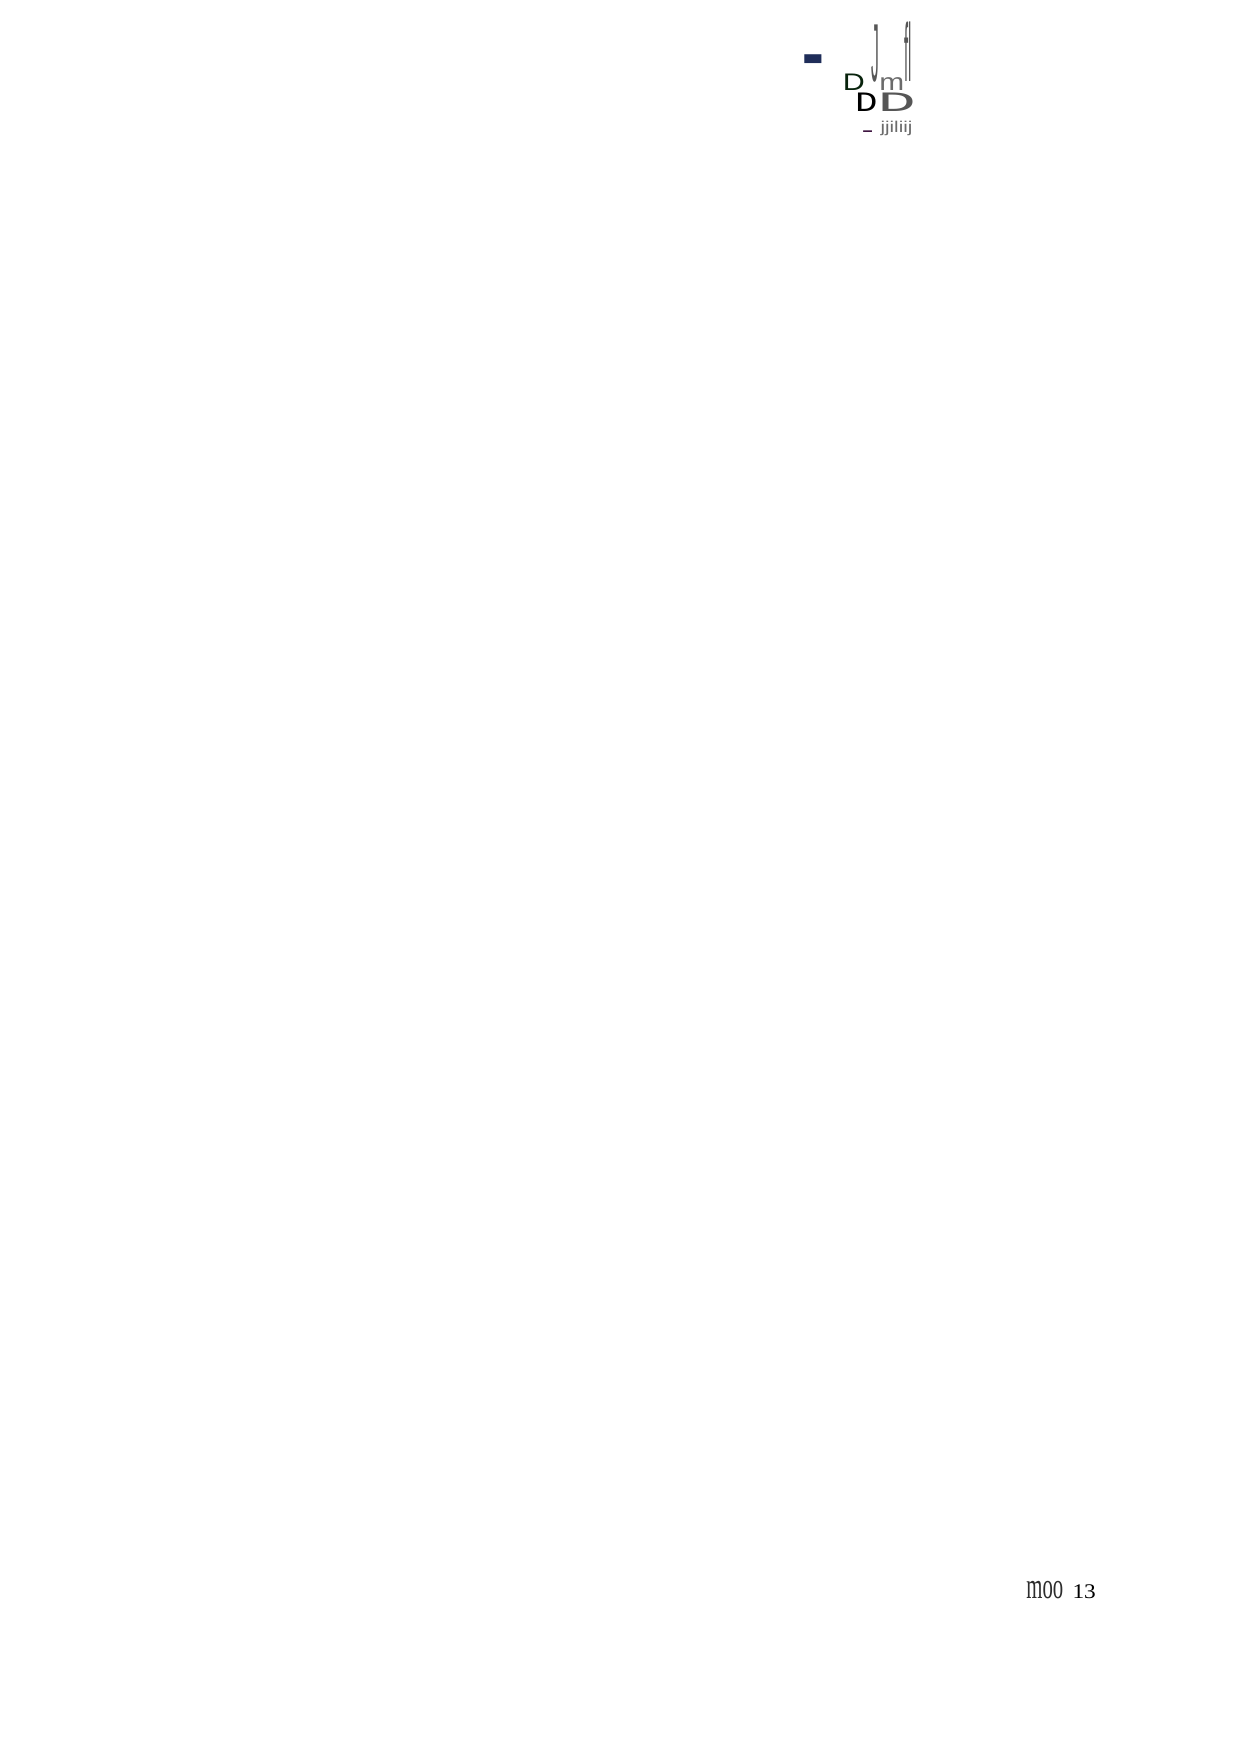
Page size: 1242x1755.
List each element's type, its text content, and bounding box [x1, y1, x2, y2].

text DD [175, 95, 916, 120]
text .jjiliij [175, 120, 912, 136]
text ·D Jmfl [783, 3, 1108, 95]
